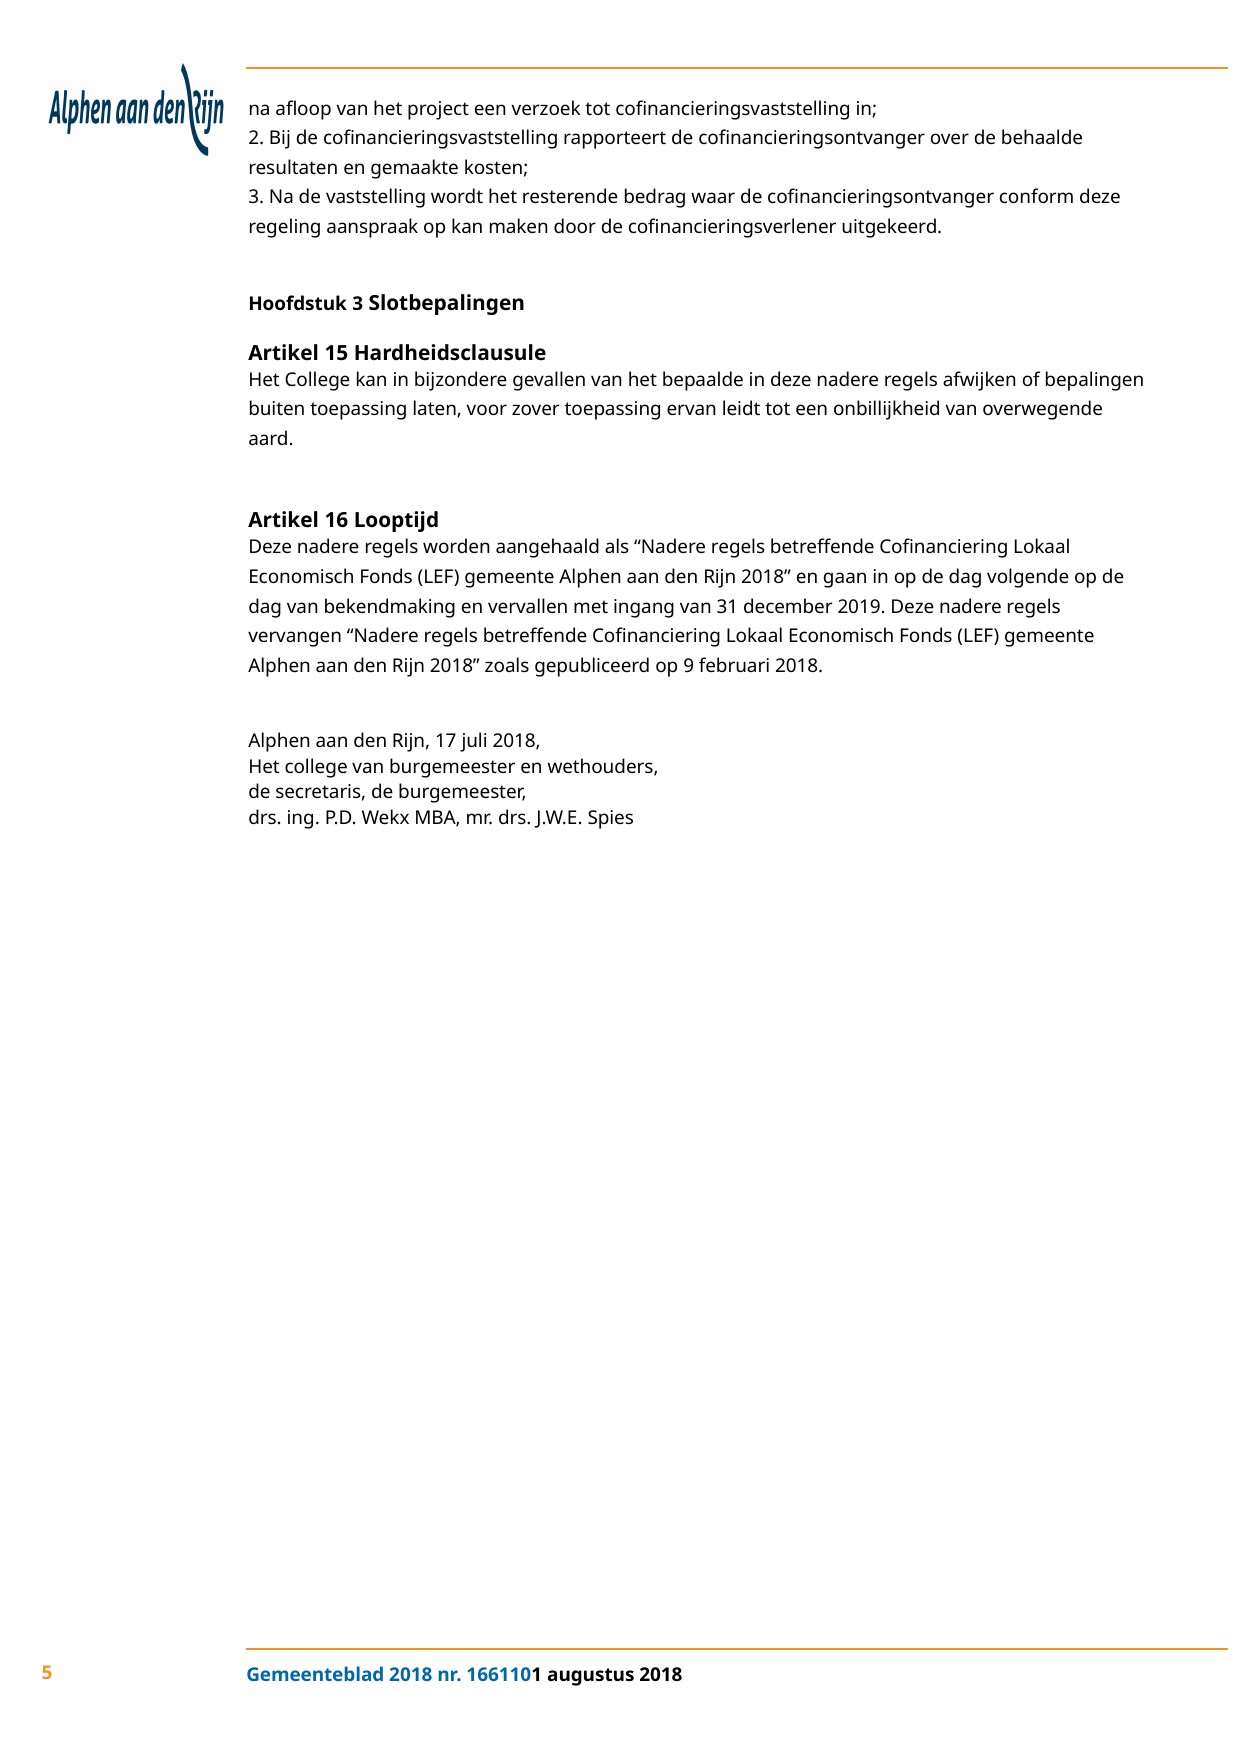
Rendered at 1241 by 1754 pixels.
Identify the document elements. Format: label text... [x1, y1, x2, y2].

text drs. ing. P.D. Wekx MBA, mr. drs. J.W.E. Spies [248, 804, 1152, 830]
text 3. Na de vaststelling wordt het resterende bedrag waar de cofinancieringsontvanger conform deze regeling aanspraak op kan maken door de cofinancieringsverlener uitgekeerd. [248, 183, 1152, 239]
text Artikel 15 Hardheidsclausule [248, 338, 1152, 366]
text Hoofdstuk 3 Slotbepalingen [248, 288, 1152, 317]
text Deze nadere regels worden aangehaald als “Nadere regels betreffende Cofinanciering Lokaal Economisch Fonds (LEF) gemeente Alphen aan den Rijn 2018” en gaan in op de dag volgende op de dag van bekendmaking en vervallen met ingang van 31 december 2019. Deze nadere regels vervangen “Nadere regels betreffende Cofinanciering Lokaal Economisch Fonds (LEF) gemeente Alphen aan den Rijn 2018” zoals gepubliceerd op 9 februari 2018. [248, 534, 1152, 678]
text 2. Bij de cofinancieringsvaststelling rapporteert de cofinancieringsontvanger over de behaalde resultaten en gemaakte kosten; [248, 124, 1152, 180]
text Artikel 16 Looptijd [248, 505, 1152, 534]
text Het college van burgemeester en wethouders, [248, 753, 1152, 779]
text na afloop van het project een verzoek tot cofinancieringsvaststelling in; [248, 95, 1152, 121]
text de secretaris, de burgemeester, [248, 779, 1152, 804]
text Het College kan in bijzondere gevallen van het bepaalde in deze nadere regels afwijken of bepalingen buiten toepassing laten, voor zover toepassing ervan leidt tot een onbillijkheid van overwegende aard. [248, 366, 1152, 451]
picture [41, 47, 231, 172]
text Alphen aan den Rijn, 17 juli 2018, [248, 727, 1152, 753]
